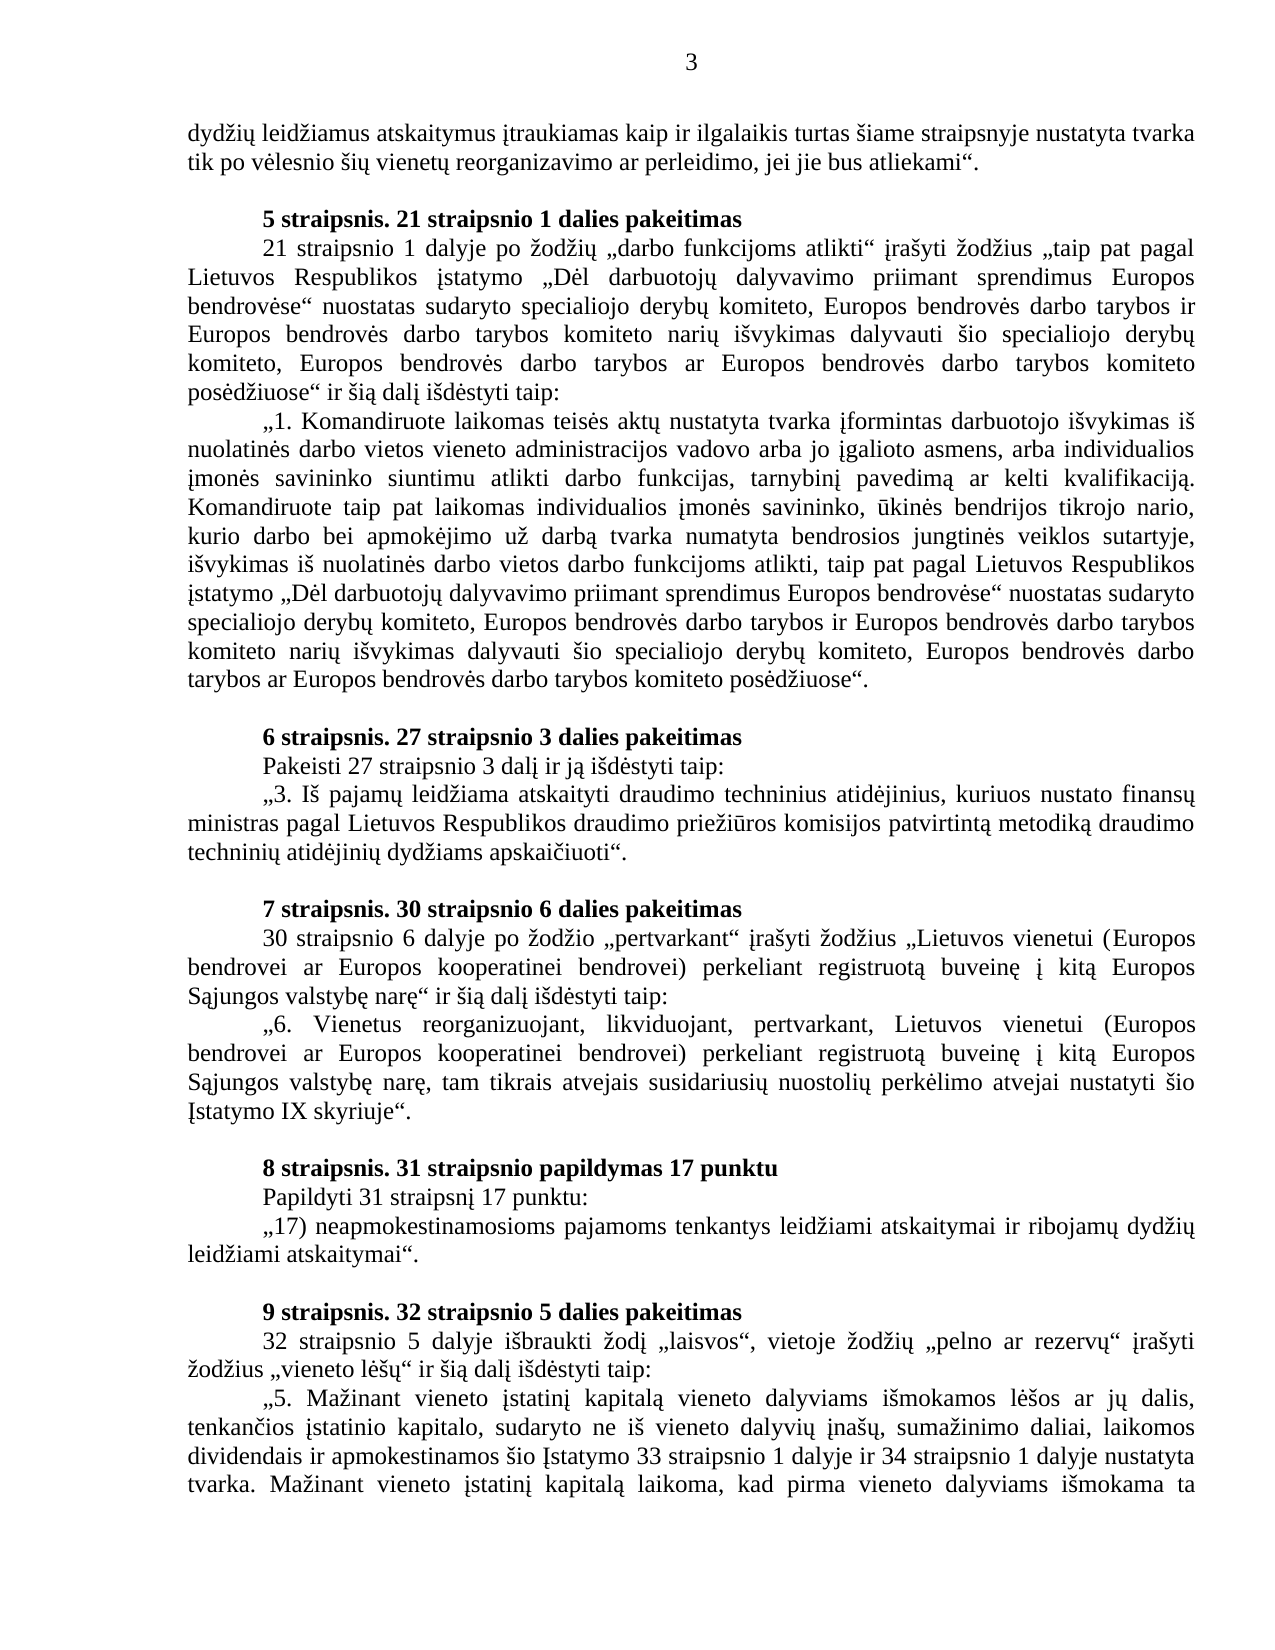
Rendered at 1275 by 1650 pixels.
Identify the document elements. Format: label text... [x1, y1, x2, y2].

text 8 straipsnis. 31 straipsnio papildymas 17 punktu [187, 1153, 1196, 1182]
text „3. Iš pajamų leidžiama atskaityti draudimo techninius atidėjinius, kuriuos nustato finansų ministras pagal Lietuvos Respublikos draudimo priežiūros komisijos patvirtintą metodiką draudimo techninių atidėjinių dydžiams apskaičiuoti“. [187, 779, 1196, 866]
text „5. Mažinant vieneto įstatinį kapitalą vieneto dalyviams išmokamos lėšos ar jų dalis, tenkančios įstatinio kapitalo, sudaryto ne iš vieneto dalyvių įnašų, sumažinimo daliai, laikomos dividendais ir apmokestinamos šio Įstatymo 33 straipsnio 1 dalyje ir 34 straipsnio 1 dalyje nustatyta tvarka. Mažinant vieneto įstatinį kapitalą laikoma, kad pirma vieneto dalyviams išmokama ta [187, 1383, 1196, 1498]
text 6 straipsnis. 27 straipsnio 3 dalies pakeitimas [187, 722, 1196, 751]
text 21 straipsnio 1 dalyje po žodžių „darbo funkcijoms atlikti“ įrašyti žodžius „taip pat pagal Lietuvos Respublikos įstatymo „Dėl darbuotojų dalyvavimo priimant sprendimus Europos bendrovėse“ nuostatas sudaryto specialiojo derybų komiteto, Europos bendrovės darbo tarybos ir Europos bendrovės darbo tarybos komiteto narių išvykimas dalyvauti šio specialiojo derybų komiteto, Europos bendrovės darbo tarybos ar Europos bendrovės darbo tarybos komiteto posėdžiuose“ ir šią dalį išdėstyti taip: [187, 233, 1196, 406]
text „1. Komandiruote laikomas teisės aktų nustatyta tvarka įformintas darbuotojo išvykimas iš nuolatinės darbo vietos vieneto administracijos vadovo arba jo įgalioto asmens, arba individualios įmonės savininko siuntimu atlikti darbo funkcijas, tarnybinį pavedimą ar kelti kvalifikaciją. Komandiruote taip pat laikomas individualios įmonės savininko, ūkinės bendrijos tikrojo nario, kurio darbo bei apmokėjimo už darbą tvarka numatyta bendrosios jungtinės veiklos sutartyje, išvykimas iš nuolatinės darbo vietos darbo funkcijoms atlikti, taip pat pagal Lietuvos Respublikos įstatymo „Dėl darbuotojų dalyvavimo priimant sprendimus Europos bendrovėse“ nuostatas sudaryto specialiojo derybų komiteto, Europos bendrovės darbo tarybos ir Europos bendrovės darbo tarybos komiteto narių išvykimas dalyvauti šio specialiojo derybų komiteto, Europos bendrovės darbo tarybos ar Europos bendrovės darbo tarybos komiteto posėdžiuose“. [187, 406, 1196, 693]
text Pakeisti 27 straipsnio 3 dalį ir ją išdėstyti taip: [187, 751, 1196, 779]
text 9 straipsnis. 32 straipsnio 5 dalies pakeitimas [187, 1297, 1196, 1326]
text Papildyti 31 straipsnį 17 punktu: [187, 1182, 1196, 1211]
text 5 straipsnis. 21 straipsnio 1 dalies pakeitimas [187, 204, 1196, 233]
text „6. Vienetus reorganizuojant, likviduojant, pertvarkant, Lietuvos vienetui (Europos bendrovei ar Europos kooperatinei bendrovei) perkeliant registruotą buveinę į kitą Europos Sąjungos valstybę narę, tam tikrais atvejais susidariusių nuostolių perkėlimo atvejai nustatyti šio Įstatymo IX skyriuje“. [187, 1009, 1196, 1124]
text 7 straipsnis. 30 straipsnio 6 dalies pakeitimas [187, 894, 1196, 923]
text „17) neapmokestinamosioms pajamoms tenkantys leidžiami atskaitymai ir ribojamų dydžių leidžiami atskaitymai“. [187, 1211, 1196, 1268]
text dydžių leidžiamus atskaitymus įtraukiamas kaip ir ilgalaikis turtas šiame straipsnyje nustatyta tvarka tik po vėlesnio šių vienetų reorganizavimo ar perleidimo, jei jie bus atliekami“. [187, 118, 1196, 176]
text 32 straipsnio 5 dalyje išbraukti žodį „laisvos“, vietoje žodžių „pelno ar rezervų“ įrašyti žodžius „vieneto lėšų“ ir šią dalį išdėstyti taip: [187, 1326, 1196, 1383]
text 30 straipsnio 6 dalyje po žodžio „pertvarkant“ įrašyti žodžius „Lietuvos vienetui (Europos bendrovei ar Europos kooperatinei bendrovei) perkeliant registruotą buveinę į kitą Europos Sąjungos valstybę narę“ ir šią dalį išdėstyti taip: [187, 923, 1196, 1009]
